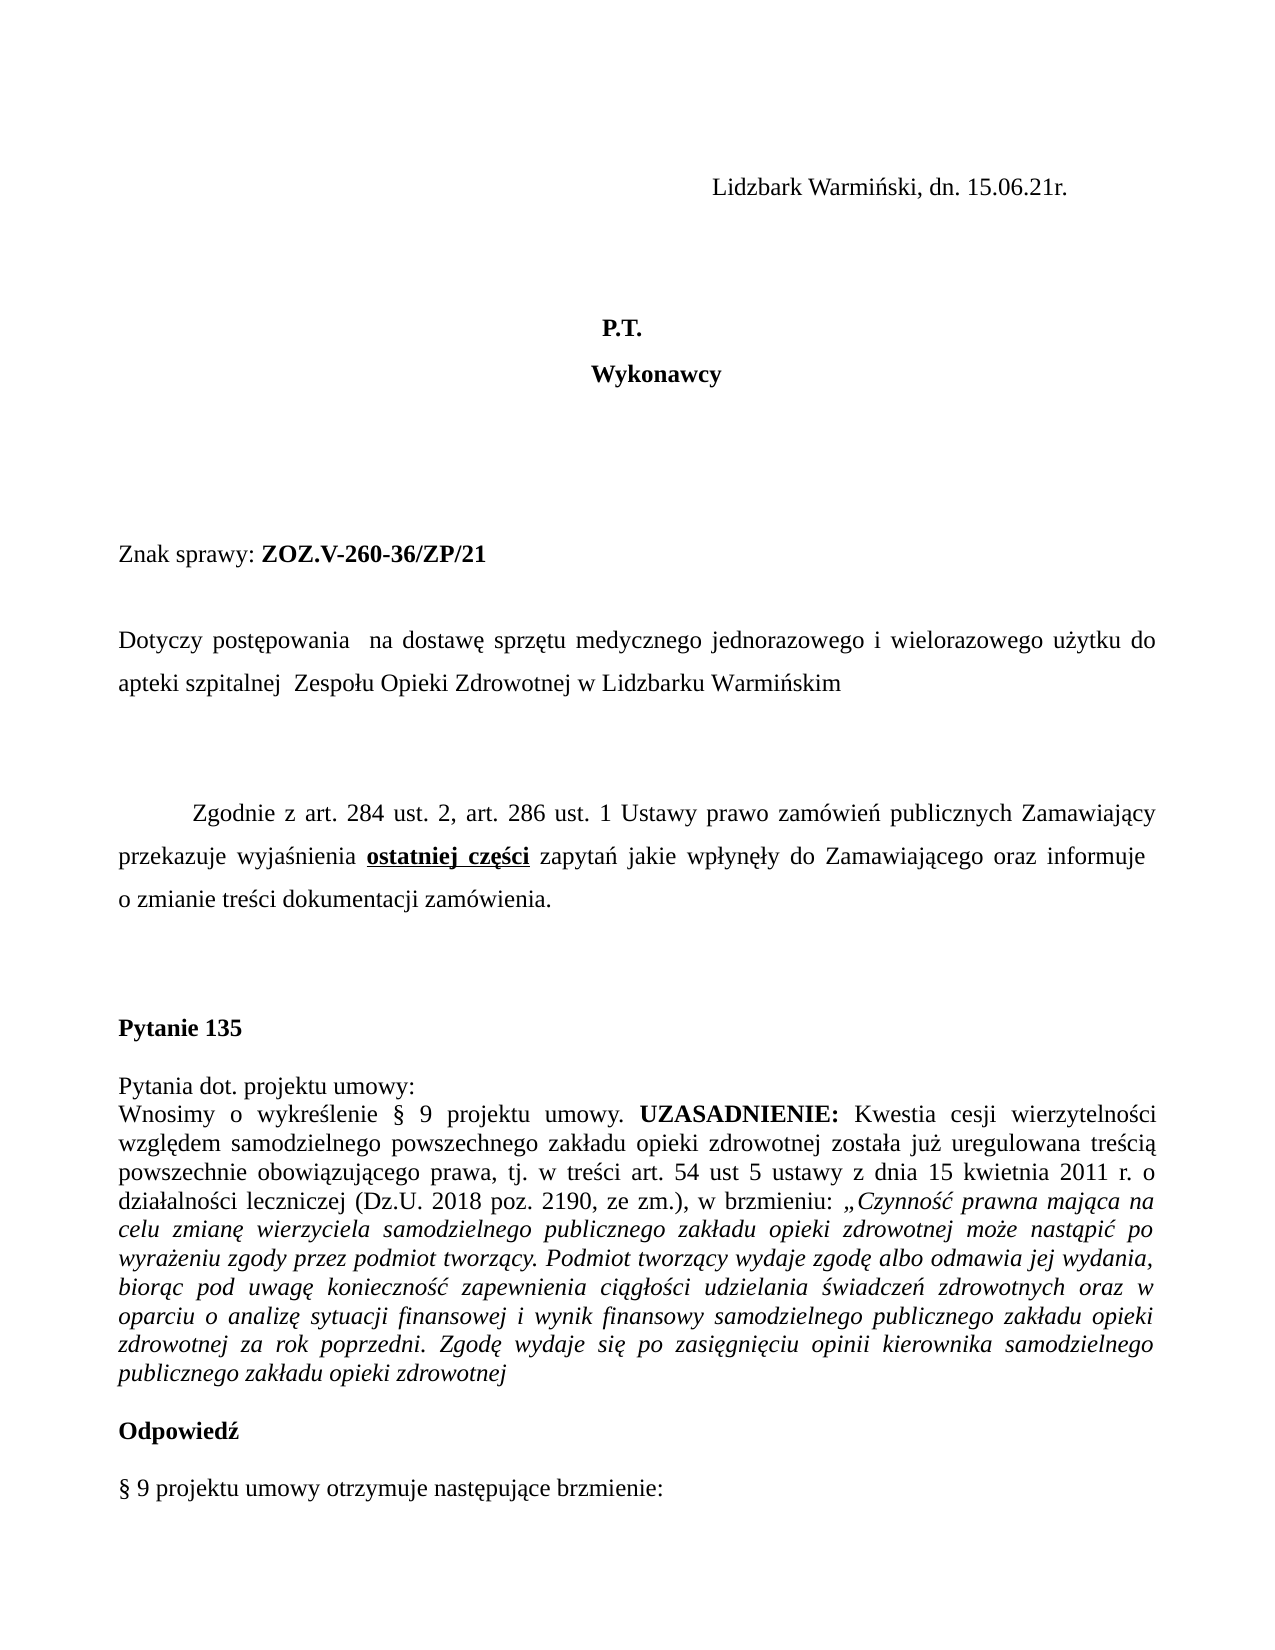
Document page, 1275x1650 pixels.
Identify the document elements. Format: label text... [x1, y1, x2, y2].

text Lidzbark Warmiński, dn. 15.06.21r. [118, 172, 1157, 201]
text Wnosimy o wykreślenie § 9 projektu umowy. UZASADNIENIE: Kwestia cesji wierzytelności względem samodzielnego powszechnego zakładu opieki zdrowotnej została już uregulowana treścią powszechnie obowiązującego prawa, tj. w treści art. 54 ust 5 ustawy z dnia 15 kwietnia 2011 r. o działalności leczniczej (Dz.U. 2018 poz. 2190, ze zm.), w brzmieniu: „Czynność prawna mająca na celu zmianę wierzyciela samodzielnego publicznego zakładu opieki zdrowotnej może nastąpić po wyrażeniu zgody przez podmiot tworzący. Podmiot tworzący wydaje zgodę albo odmawia jej wydania, biorąc pod uwagę konieczność zapewnienia ciągłości udzielania świadczeń zdrowotnych oraz w oparciu o analizę sytuacji finansowej i wynik finansowy samodzielnego publicznego zakładu opieki zdrowotnej za rok poprzedni. Zgodę wydaje się po zasięgnięciu opinii kierownika samodzielnego publicznego zakładu opieki zdrowotnej [118, 1099, 1157, 1387]
text Pytanie 135 [118, 1013, 1157, 1042]
text § 9 projektu umowy otrzymuje następujące brzmienie: [118, 1473, 1157, 1502]
text Znak sprawy: ZOZ.V-260-36/ZP/21 [118, 539, 1157, 568]
text Pytania dot. projektu umowy: [118, 1071, 1157, 1099]
text Dotyczy postępowania na dostawę sprzętu medycznego jednorazowego i wielorazowego użytku do apteki szpitalnej Zespołu Opieki Zdrowotnej w Lidzbarku Warmińskim [118, 625, 1157, 697]
text Zgodnie z art. 284 ust. 2, art. 286 ust. 1 Ustawy prawo zamówień publicznych Zamawiający przekazuje wyjaśnienia ostatniej części zapytań jakie wpłynęły do Zamawiającego oraz informuje o zmianie treści dokumentacji zamówienia. [118, 798, 1157, 913]
text P.T. [118, 309, 1157, 342]
text Odpowiedź [118, 1416, 1157, 1444]
text Wykonawcy [118, 359, 1157, 388]
